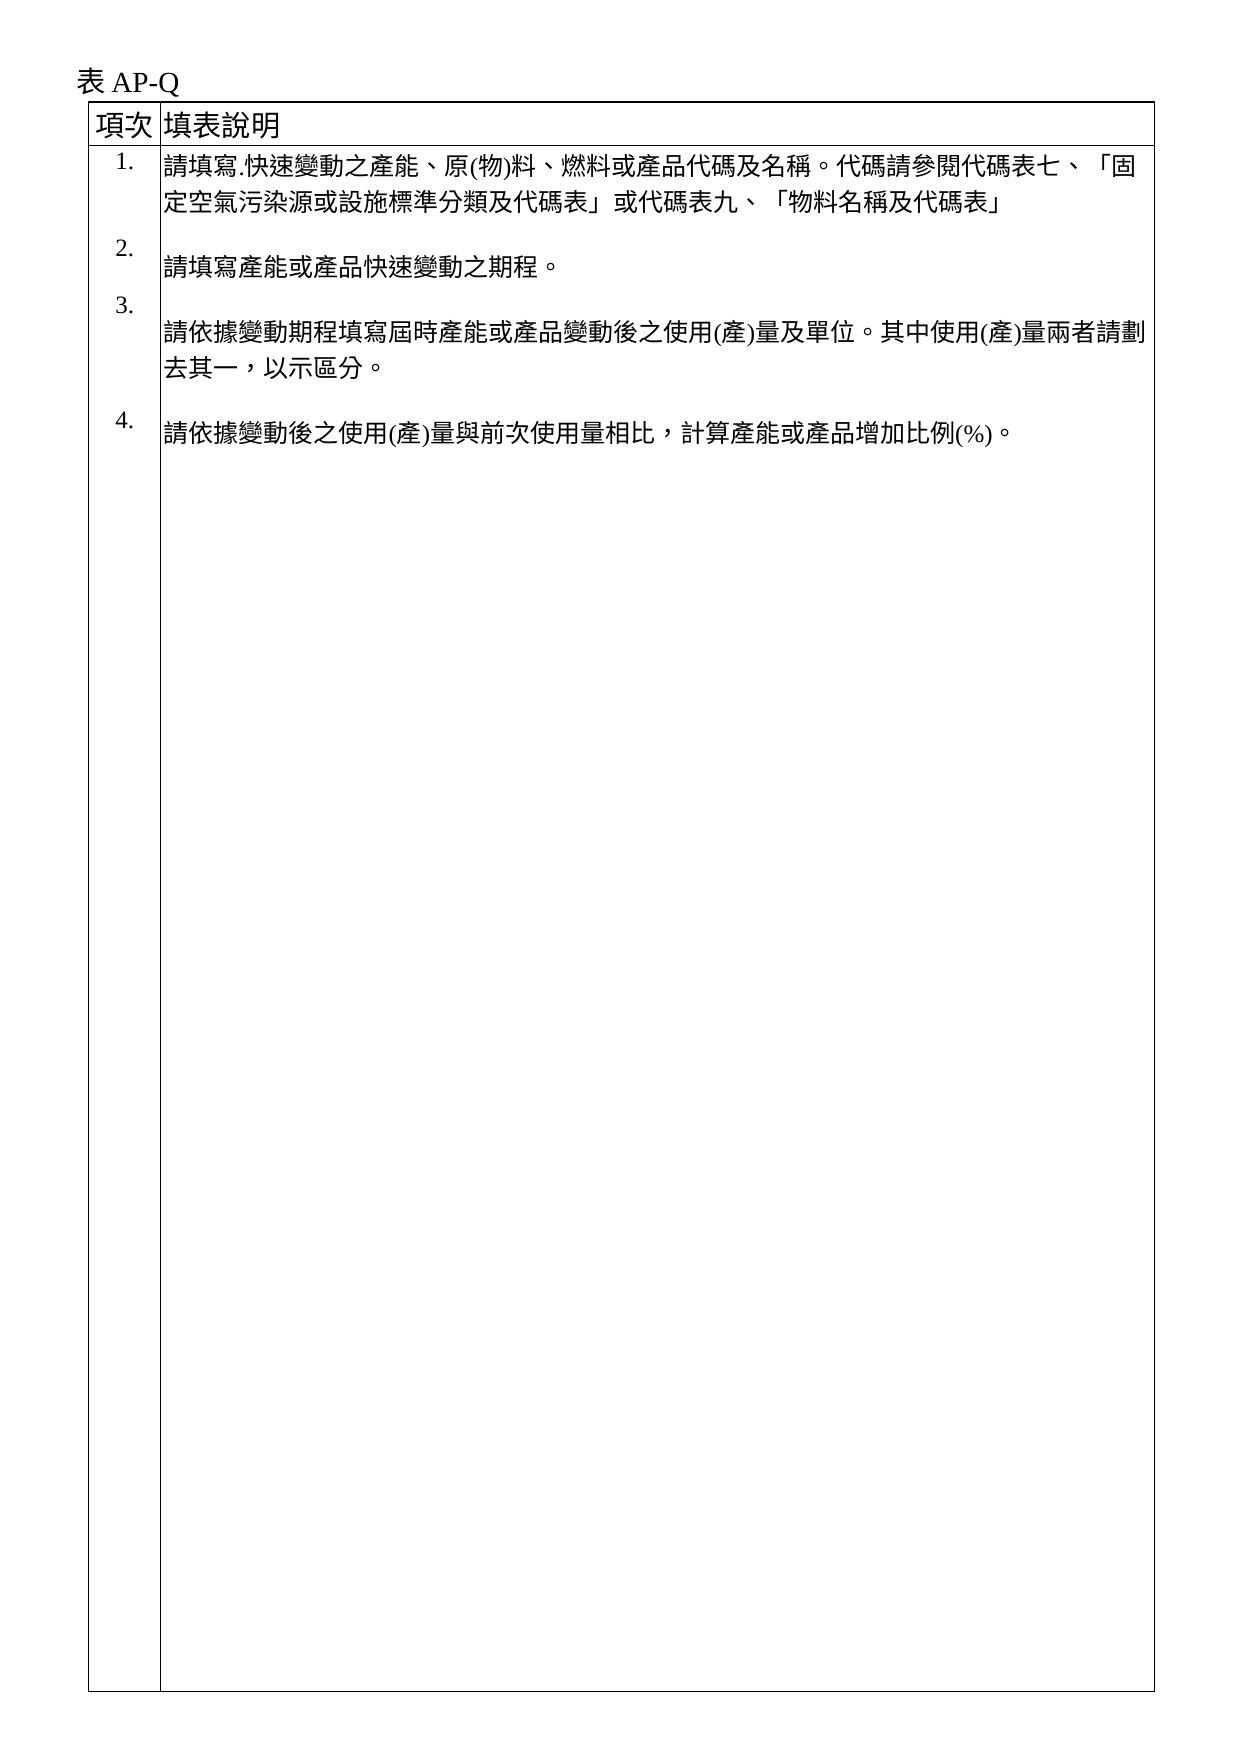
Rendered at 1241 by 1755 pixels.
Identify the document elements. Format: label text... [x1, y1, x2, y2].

table_cell 1. 2. 3. 4. [89, 146, 160, 1691]
table_cell 請填寫.快速變動之產能、原(物)料、燃料或產品代碼及名稱。代碼請參閱代碼表七、「固定空氣污染源或設施標準分類及代碼表」或代碼表九、「物料名稱及代碼表」 請填寫產能或產品快速變動之期程。 請依據變動期程填寫屆時產能或產品變動後之使用(產)量及單位。其中使用(產)量兩者請劃去其一，以示區分。 請依據變動後之使用(產)量與前次使用量相比，計算產能或產品增加比例(%)。 [161, 146, 1154, 1691]
table_header 項次 [89, 103, 160, 145]
table_header 填表說明 [161, 103, 1154, 145]
text 表AP-Q [76, 59, 1163, 101]
